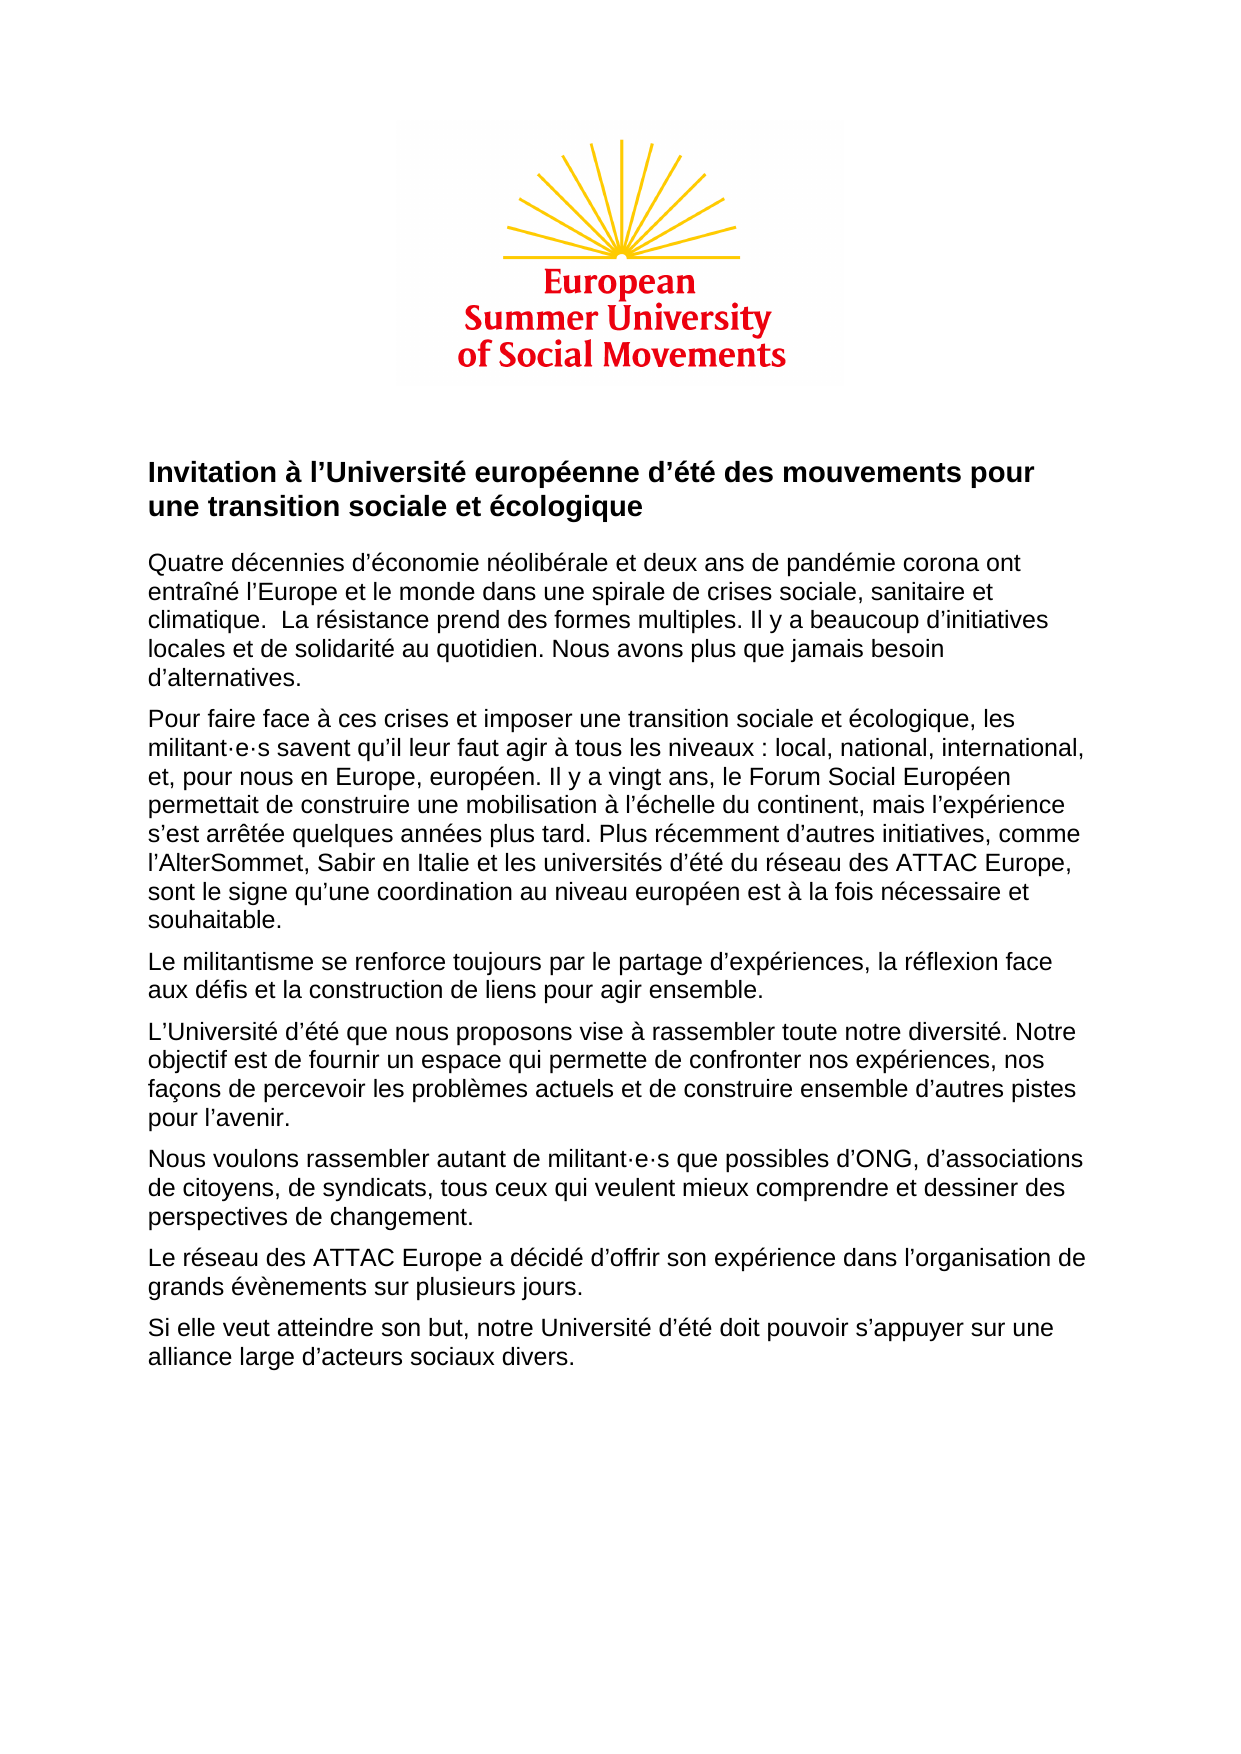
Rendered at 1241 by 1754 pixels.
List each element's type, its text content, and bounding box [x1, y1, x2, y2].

text Invitation à l’Université européenne d’été des mouvements pour une transition sociale et écologique [148, 455, 1093, 522]
text Le réseau des ATTAC Europe a décidé d’offrir son expérience dans l’organisation de grands évènements sur plusieurs jours. [148, 1243, 1093, 1300]
text Le militantisme se renforce toujours par le partage d’expériences, la réflexion face aux défis et la construction de liens pour agir ensemble. [148, 946, 1093, 1004]
text Si elle veut atteindre son but, notre Université d’été doit pouvoir s’appuyer sur une alliance large d’acteurs sociaux divers. [148, 1313, 1093, 1370]
text Quatre décennies d’économie néolibérale et deux ans de pandémie corona ont entraîné l’Europe et le monde dans une spirale de crises sociale, sanitaire et climatique. La résistance prend des formes multiples. Il y a beaucoup d’initiatives locales et de solidarité au quotidien. Nous avons plus que jamais besoin d’alternatives. [148, 548, 1093, 691]
text Pour faire face à ces crises et imposer une transition sociale et écologique, les militant·e·s savent qu’il leur faut agir à tous les niveaux : local, national, international, et, pour nous en Europe, européen. Il y a vingt ans, le Forum Social Européen permettait de construire une mobilisation à l’échelle du continent, mais l’expérience s’est arrêtée quelques années plus tard. Plus récemment d’autres initiatives, comme l’AlterSommet, Sabir en Italie et les universités d’été du réseau des ATTAC Europe, sont le signe qu’une coordination au niveau européen est à la fois nécessaire et souhaitable. [148, 704, 1093, 934]
picture [396, 120, 844, 386]
text Nous voulons rassembler autant de militant·e·s que possibles d’ONG, d’associations de citoyens, de syndicats, tous ceux qui veulent mieux comprendre et dessiner des perspectives de changement. [148, 1144, 1093, 1230]
text L’Université d’été que nous proposons vise à rassembler toute notre diversité. Notre objectif est de fournir un espace qui permette de confronter nos expériences, nos façons de percevoir les problèmes actuels et de construire ensemble d’autres pistes pour l’avenir. [148, 1016, 1093, 1131]
